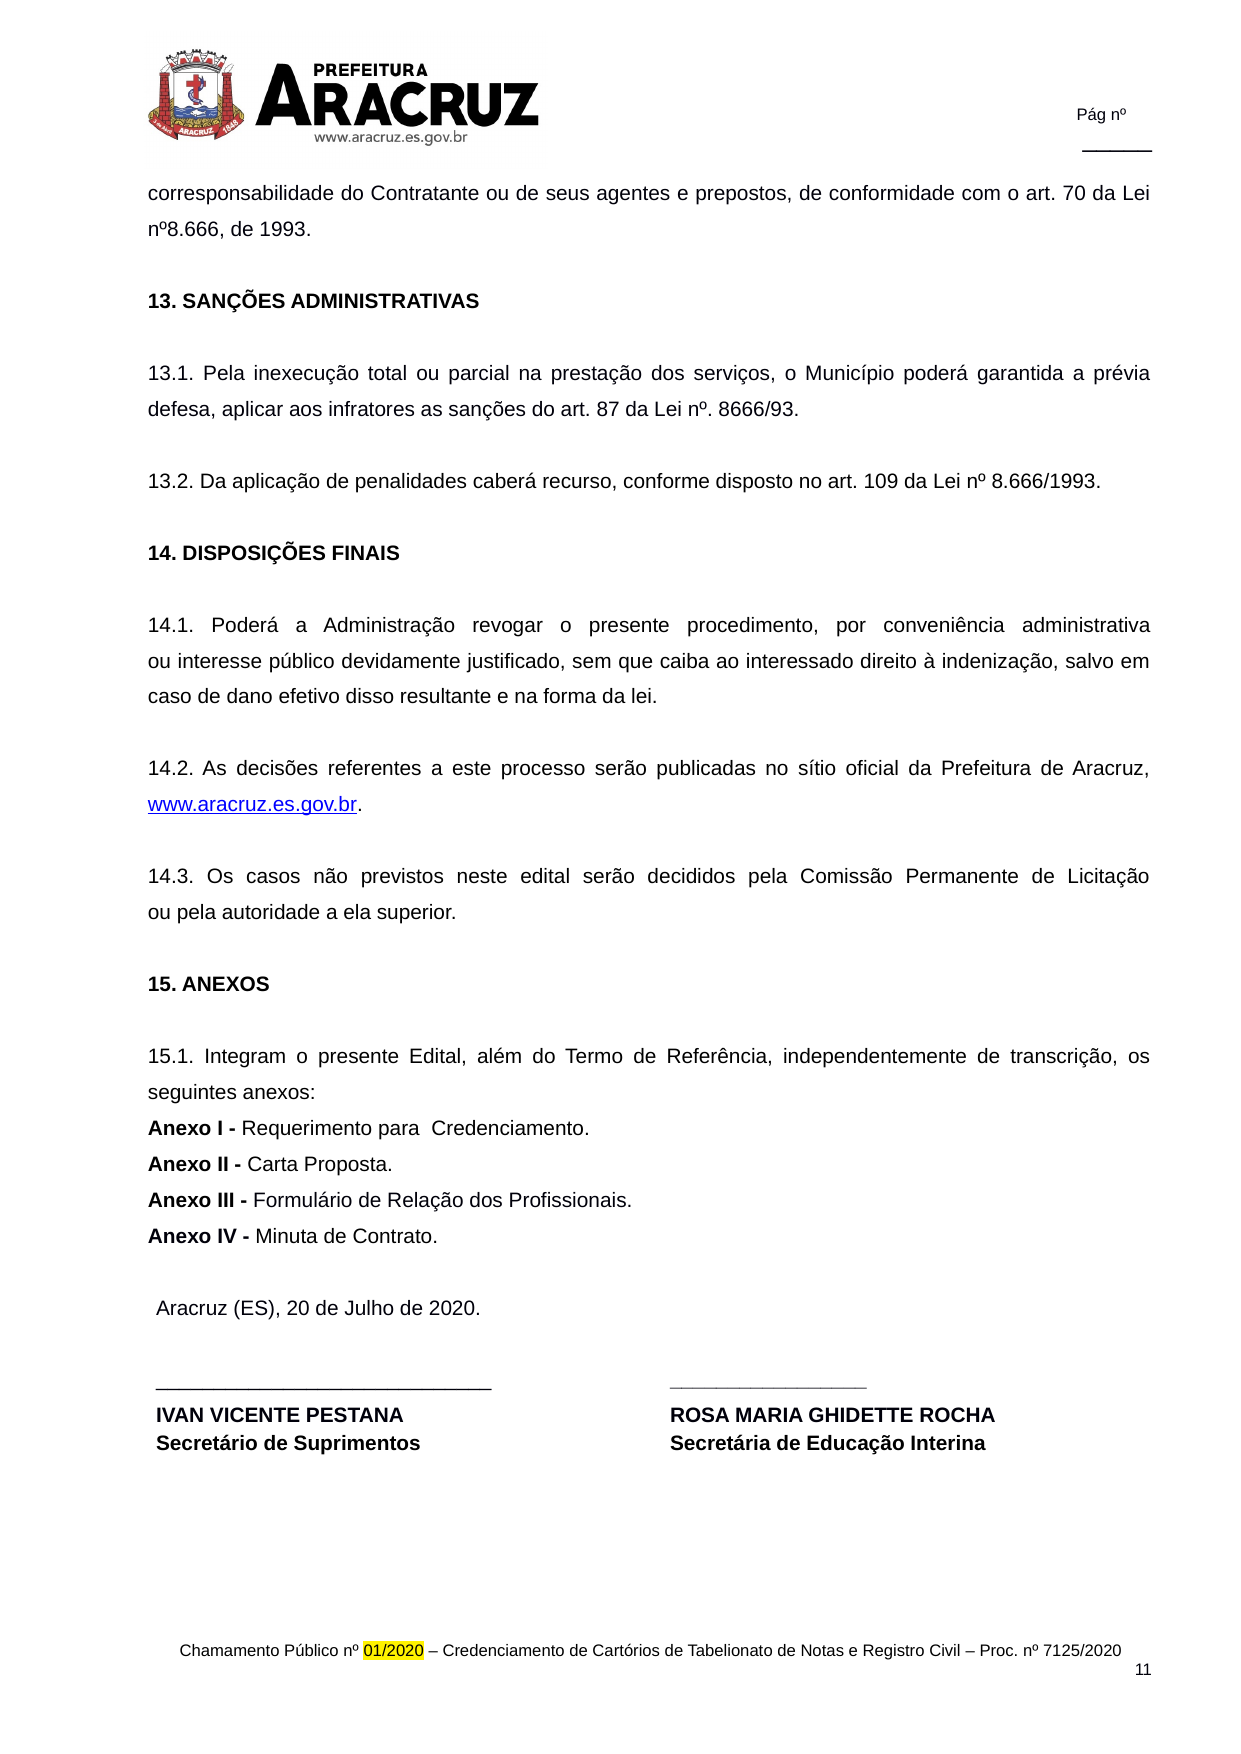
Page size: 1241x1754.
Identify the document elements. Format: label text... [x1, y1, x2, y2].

text Anexo I - Requerimento para Credenciamento. [148, 1116, 1152, 1139]
table_header _________________ ROSA MARIA GHIDETTE ROCHA Secretária de Educação Interina [663, 1295, 1092, 1454]
text Anexo III - Formulário de Relação dos Profissionais. [148, 1187, 1152, 1211]
text Anexo II - Carta Proposta. [148, 1152, 1152, 1176]
text 13. SANÇÕES ADMINISTRATIVAS [148, 289, 1152, 313]
text 14.1. Poderá a Administração revogar o presente procedimento, por conveniência administrativa ou interesse público devidamente justificado, sem que caiba ao interessado direito à indenização, salvo em caso de dano efetivo disso resultante e na forma da lei. [148, 612, 1152, 708]
text corresponsabilidade do Contratante ou de seus agentes e prepostos, de conformidade com o art. 70 da Lei nº8.666, de 1993. [148, 181, 1152, 241]
text 15.1. Integram o presente Edital, além do Termo de Referência, independentemente de transcrição, os seguintes anexos: [148, 1044, 1152, 1104]
text 13.1. Pela inexecução total ou parcial na prestação dos serviços, o Município poderá garantida a prévia defesa, aplicar aos infratores as sanções do art. 87 da Lei nº. 8666/93. [148, 361, 1152, 421]
text 14.3. Os casos não previstos neste edital serão decididos pela Comissão Permanente de Licitação ou pela autoridade a ela superior. [148, 864, 1152, 924]
text 13.2. Da aplicação de penalidades caberá recurso, conforme disposto no art. 109 da Lei nº 8.666/1993. [148, 469, 1152, 493]
text 15. ANEXOS [148, 972, 1152, 996]
table_header [627, 1295, 662, 1454]
text 14. DISPOSIÇÕES FINAIS [148, 541, 1152, 564]
table_header Aracruz (ES), 20 de Julho de 2020. _____________________________ IVAN VICENTE PESTANA Secretário de Suprimentos [149, 1295, 627, 1454]
picture [143, 31, 549, 169]
text Anexo IV - Minuta de Contrato. [148, 1223, 1152, 1247]
text 14.2. As decisões referentes a este processo serão publicadas no sítio oficial da Prefeitura de Aracruz, www.aracruz.es.gov.br. [148, 756, 1152, 816]
